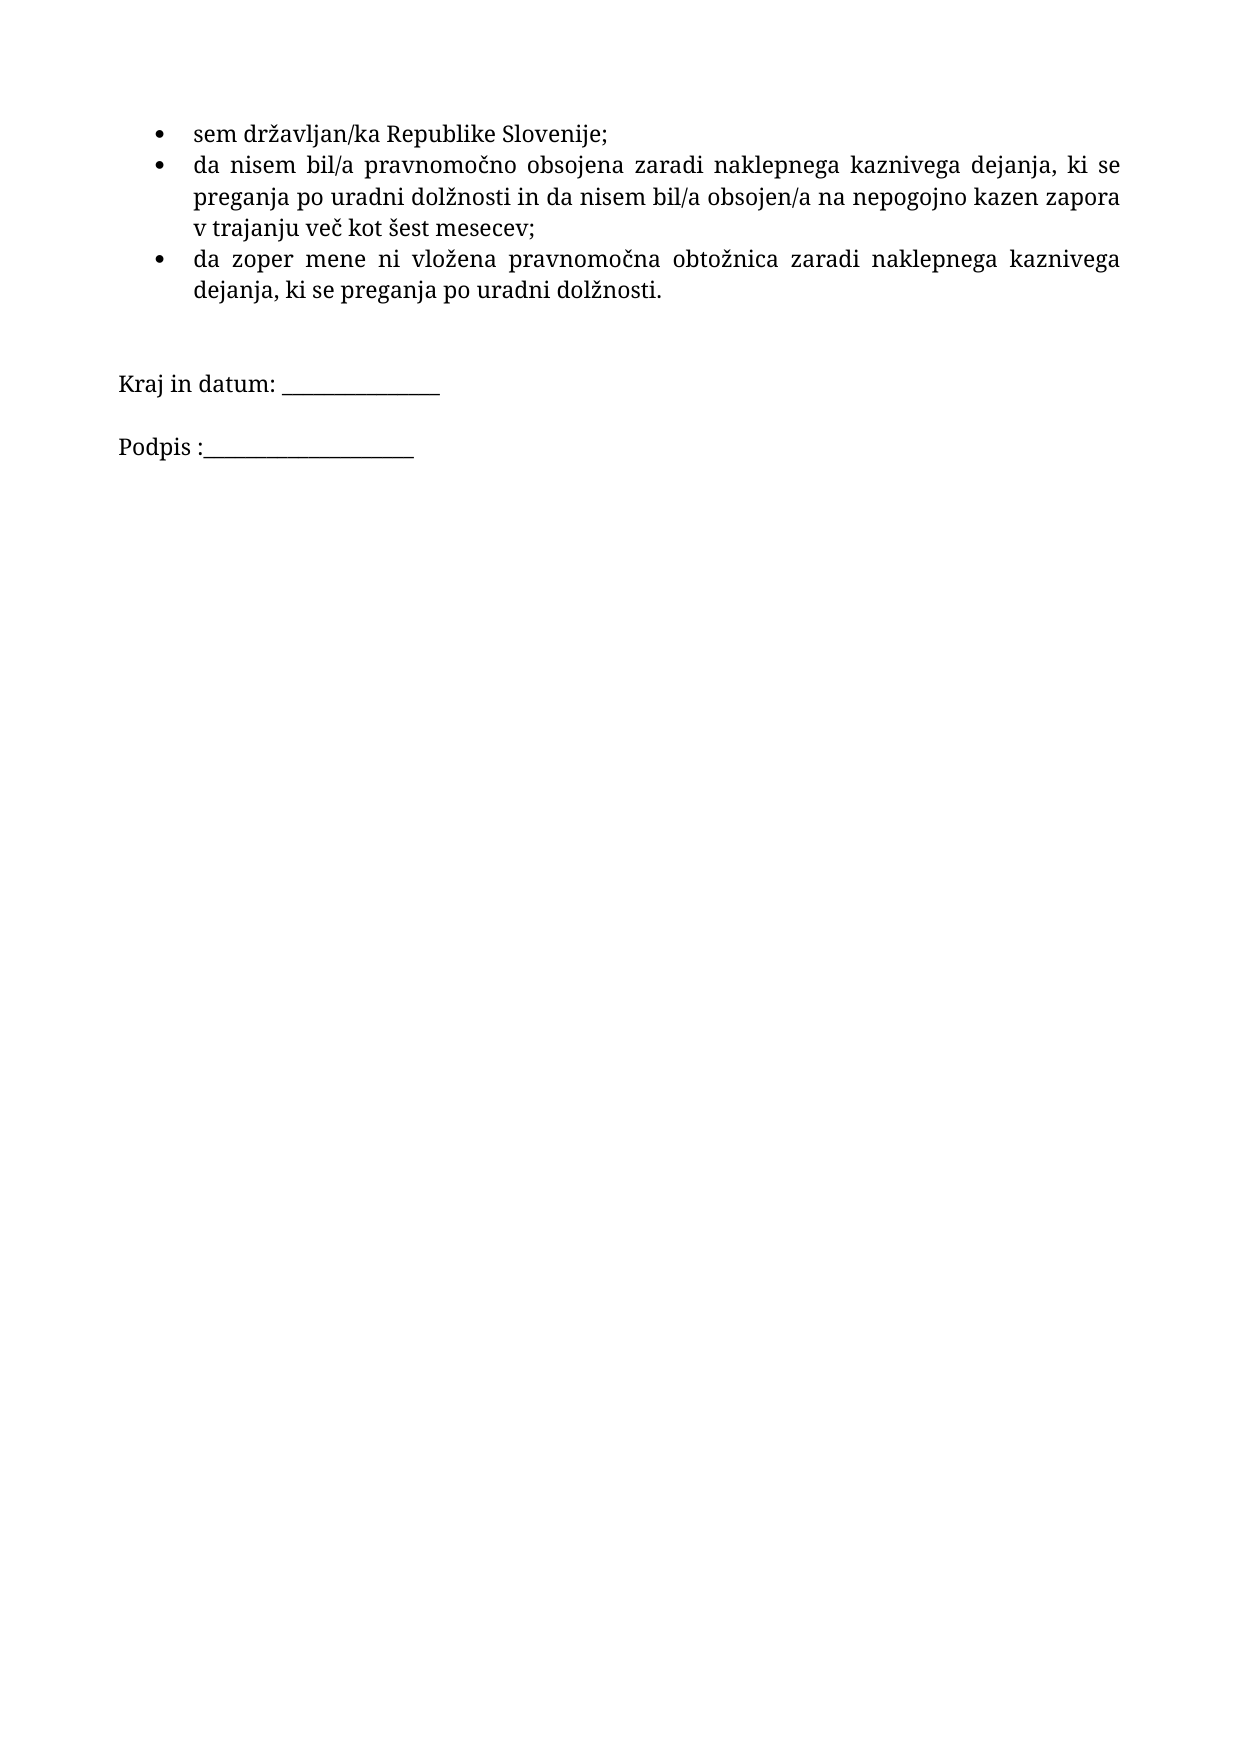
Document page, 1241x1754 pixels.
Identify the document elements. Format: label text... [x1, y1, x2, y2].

list sem državljan/ka Republike Slovenije; [156, 118, 1122, 149]
text Kraj in datum: _______________ [118, 368, 1122, 399]
text Podpis :____________________ [118, 431, 1122, 462]
list da nisem bil/a pravnomočno obsojena zaradi naklepnega kaznivega dejanja, ki se preganja po uradni dolžnosti in da nisem bil/a obsojen/a na nepogojno kazen zapora v trajanju več kot šest mesecev; [156, 149, 1122, 243]
list da zoper mene ni vložena pravnomočna obtožnica zaradi naklepnega kaznivega dejanja, ki se preganja po uradni dolžnosti. [156, 243, 1122, 306]
